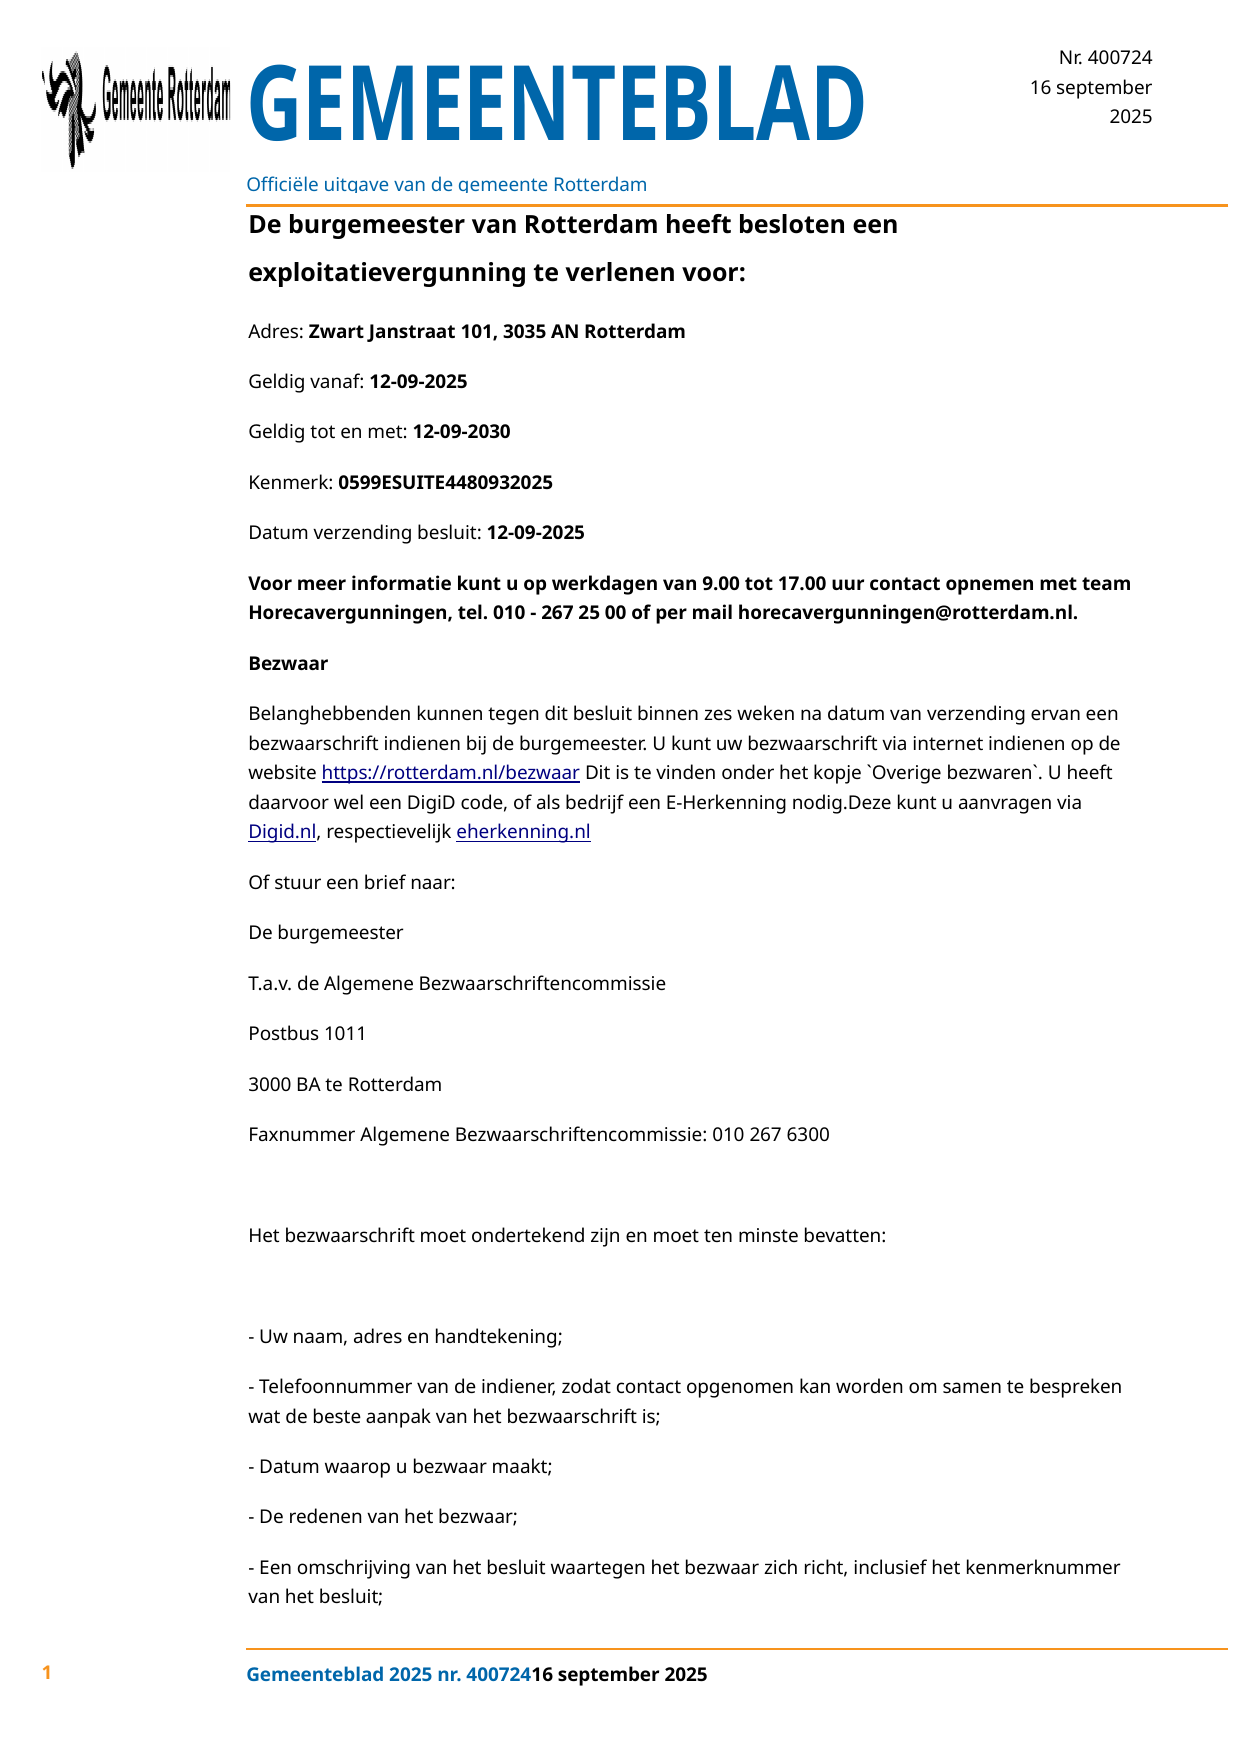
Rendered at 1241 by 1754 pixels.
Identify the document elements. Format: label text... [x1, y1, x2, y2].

text Bezwaar [248, 650, 1152, 676]
text Belanghebbenden kunnen tegen dit besluit binnen zes weken na datum van verzending ervan een bezwaarschrift indienen bij de burgemeester. U kunt uw bezwaarschrift via internet indienen op de website https://rotterdam.nl/bezwaar Dit is te vinden onder het kopje `Overige bezwaren`. U heeft daarvoor wel een DigiD code, of als bedrijf een E-Herkenning nodig.Deze kunt u aanvragen via Digid.nl, respectievelijk eherkenning.nl [248, 700, 1152, 844]
text Geldig tot en met: 12-09-2030 [248, 419, 1152, 444]
text Het bezwaarschrift moet ondertekend zijn en moet ten minste bevatten: [248, 1222, 1152, 1248]
text - Datum waarop u bezwaar maakt; [248, 1453, 1152, 1479]
text - De redenen van het bezwaar; [248, 1504, 1152, 1529]
text De burgemeester [248, 919, 1152, 945]
picture [41, 47, 231, 172]
text Voor meer informatie kunt u op werkdagen van 9.00 tot 17.00 uur contact opnemen met team Horecavergunningen, tel. 010 - 267 25 00 of per mail horecavergunningen@rotterdam.nl. [248, 570, 1152, 625]
text Datum verzending besluit: 12-09-2025 [248, 519, 1152, 545]
text Faxnummer Algemene Bezwaarschriftencommissie: 010 267 6300 [248, 1121, 1152, 1147]
text T.a.v. de Algemene Bezwaarschriftencommissie [248, 970, 1152, 996]
text 3000 BA te Rotterdam [248, 1071, 1152, 1097]
text Adres: Zwart Janstraat 101, 3035 AN Rotterdam [248, 318, 1152, 344]
text Of stuur een brief naar: [248, 869, 1152, 895]
text - Uw naam, adres en handtekening; [248, 1323, 1152, 1349]
text - Telefoonnummer van de indiener, zodat contact opgenomen kan worden om samen te bespreken wat de beste aanpak van het bezwaarschrift is; [248, 1373, 1152, 1429]
text - Een omschrijving van het besluit waartegen het bezwaar zich richt, inclusief het kenmerknummer van het besluit; [248, 1554, 1152, 1609]
text Postbus 1011 [248, 1020, 1152, 1046]
text Kenmerk: 0599ESUITE4480932025 [248, 469, 1152, 495]
text De burgemeester van Rotterdam heeft besloten een exploitatievergunning te verlenen voor: [248, 207, 1152, 288]
text Geldig vanaf: 12-09-2025 [248, 368, 1152, 394]
